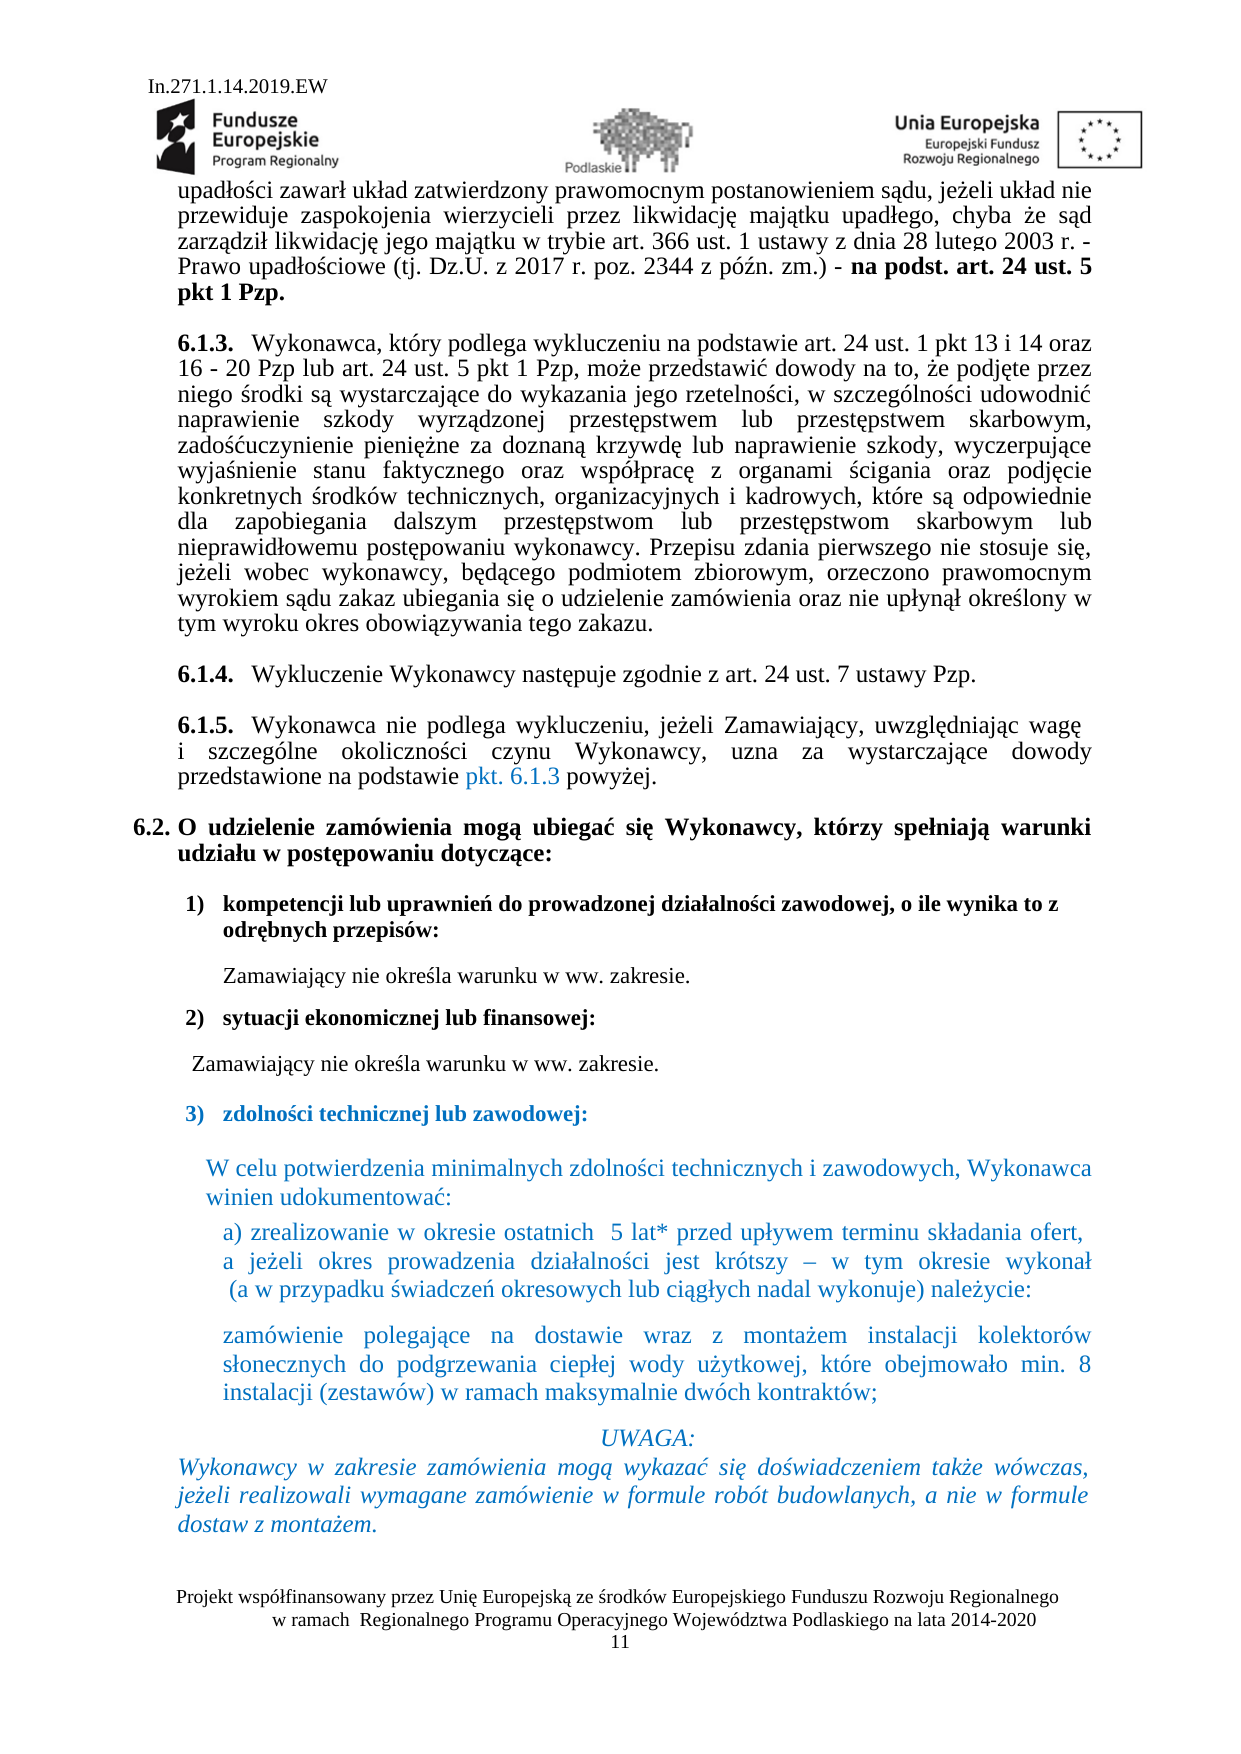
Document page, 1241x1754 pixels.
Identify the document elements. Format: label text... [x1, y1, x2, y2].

text Wykonawcy w zakresie zamówienia mogą wykazać się doświadczeniem także wówczas, jeżeli realizowali wymagane zamówienie w formule robót budowlanych, a nie w formule dostaw z montażem. [177, 1452, 1092, 1538]
list Wykonawca, który podlega wykluczeniu na podstawie art. 24 ust. 1 pkt 13 i 14 oraz 16 - 20 Pzp lub art. 24 ust. 5 pkt 1 Pzp, może przedstawić dowody na to, że podjęte przez niego środki są wystarczające do wykazania jego rzetelności, w szczególności udowodnić naprawienie szkody wyrządzonej przestępstwem lub przestępstwem skarbowym, zadośćuczynienie pieniężne za doznaną krzywdę lub naprawienie szkody, wyczerpujące wyjaśnienie stanu faktycznego oraz współpracę z organami ścigania oraz podjęcie konkretnych środków technicznych, organizacyjnych i kadrowych, które są odpowiednie dla zapobiegania dalszym przestępstwom lub przestępstwom skarbowym lub nieprawidłowemu postępowaniu wykonawcy. Przepisu zdania pierwszego nie stosuje się, jeżeli wobec wykonawcy, będącego podmiotem zbiorowym, orzeczono prawomocnym wyrokiem sądu zakaz ubiegania się o udzielenie zamówienia oraz nie upłynął określony w tym wyroku okres obowiązywania tego zakazu. [177, 331, 1092, 637]
list zamówienie polegające na dostawie wraz z montażem instalacji kolektorów słonecznych do podgrzewania ciepłej wody użytkowej, które obejmowało min. 8 instalacji (zestawów) w ramach maksymalnie dwóch kontraktów; [223, 1320, 1092, 1406]
list O udzielenie zamówienia mogą ubiegać się Wykonawcy, którzy spełniają warunki udziału w postępowaniu dotyczące: [133, 815, 1092, 866]
text Zamawiający nie określa warunku w ww. zakresie. [191, 1051, 1092, 1076]
list kompetencji lub uprawnień do prowadzonej działalności zawodowej, o ile wynika to z odrębnych przepisów: [185, 891, 1092, 942]
list sytuacji ekonomicznej lub finansowej: [185, 1005, 1092, 1030]
list Zamawiający nie określa warunku w ww. zakresie. [223, 963, 1092, 988]
list zdolności technicznej lub zawodowej: [185, 1101, 1092, 1126]
list Wykonawca nie podlega wykluczeniu, jeżeli Zamawiający, uwzględniając wagę i szczególne okoliczności czynu Wykonawcy, uzna za wystarczające dowody przedstawione na podstawie pkt. 6.1.3 powyżej. [177, 713, 1092, 790]
list a) zrealizowanie w okresie ostatnich 5 lat* przed upływem terminu składania ofert, a jeżeli okres prowadzenia działalności jest krótszy – w tym okresie wykonał (a w przypadku świadczeń okresowych lub ciągłych nadal wykonuje) należycie: [223, 1217, 1092, 1303]
list Wykluczenie Wykonawcy następuje zgodnie z art. 24 ust. 7 ustawy Pzp. [177, 662, 1092, 688]
text W celu potwierdzenia minimalnych zdolności technicznych i zawodowych, Wykonawca winien udokumentować: [206, 1153, 1092, 1211]
list upadłości zawarł układ zatwierdzony prawomocnym postanowieniem sądu, jeżeli układ nie przewiduje zaspokojenia wierzycieli przez likwidację majątku upadłego, chyba że sąd zarządził likwidację jego majątku w trybie art. 366 ust. 1 ustawy z dnia 28 lutego 2003 r. - Prawo upadłościowe (tj. Dz.U. z 2017 r. poz. 2344 z późn. zm.) - na podst. art. 24 ust. 5 pkt 1 Pzp. [177, 178, 1092, 305]
text UWAGA: [206, 1423, 1092, 1452]
